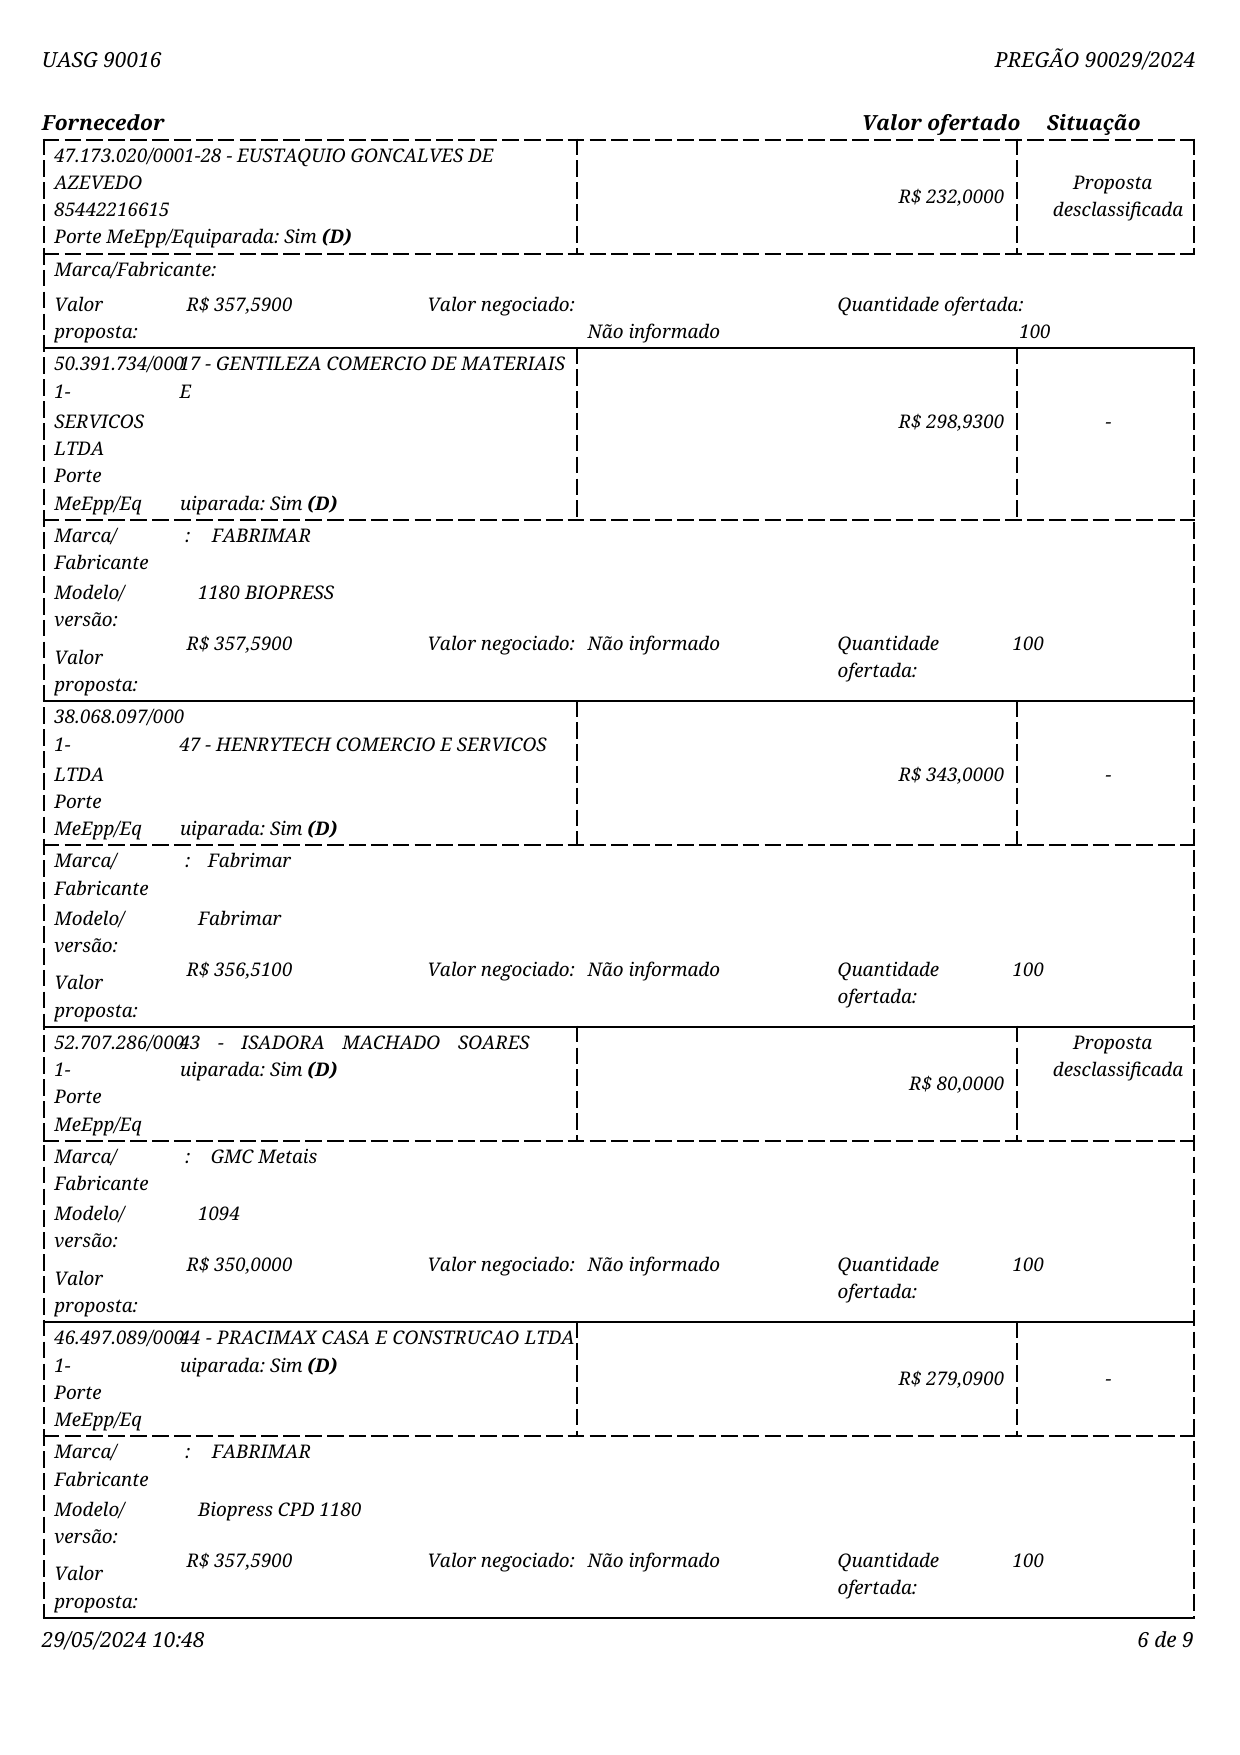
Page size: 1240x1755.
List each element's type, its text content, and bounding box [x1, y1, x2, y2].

table_cell [838, 702, 1017, 759]
text Fornecedor Valor ofertado Situação [42, 108, 1143, 136]
table_cell - [1053, 1323, 1194, 1435]
table_cell 1094 [186, 1199, 577, 1248]
table_cell Não informado [577, 953, 837, 1026]
table_cell [577, 844, 837, 903]
table_cell [577, 904, 837, 953]
table_cell [838, 1435, 1053, 1494]
table_cell Marca/Fabricante [44, 519, 186, 578]
table_cell [1017, 349, 1053, 407]
table_cell - [1053, 407, 1194, 518]
table_cell LTDA Porte MeEpp/Eq [44, 760, 186, 844]
table_cell - [1053, 760, 1194, 844]
table_cell [577, 1495, 837, 1544]
table_cell 100 [1002, 627, 1053, 700]
table_cell Quantidade ofertada: 100 [838, 253, 1053, 347]
table_cell [838, 1140, 1053, 1199]
table_header R$ 232,0000 [838, 139, 1017, 252]
table_cell [1053, 519, 1194, 578]
table_cell R$ 356,5100 Valor negociado: [186, 953, 577, 1026]
table_cell [838, 1199, 1053, 1248]
table_cell [1053, 1435, 1194, 1494]
table_cell R$ 350,0000 Valor negociado: [186, 1248, 577, 1321]
table_cell 46.497.089/0001- Porte MeEpp/Eq [44, 1323, 186, 1435]
table_cell [577, 1323, 837, 1435]
table_cell [577, 519, 837, 578]
table_cell R$ 298,9300 [838, 407, 1017, 518]
table_cell [1053, 578, 1194, 627]
table_cell 52.707.286/0001- Porte MeEpp/Eq [44, 1028, 186, 1139]
table_cell [838, 578, 1053, 627]
table_cell R$ 357,5900 Valor negociado: [186, 1544, 577, 1617]
table_header [1017, 139, 1053, 252]
table_cell R$ 357,5900 Valor negociado: [186, 627, 577, 700]
table_cell 1180 BIOPRESS [186, 578, 577, 627]
table_cell Quantidade ofertada: [838, 1248, 1002, 1321]
table_cell Modelo/versão: Valor proposta: [44, 904, 186, 1026]
table_cell Quantidade ofertada: [838, 1544, 1002, 1617]
table_cell Modelo/versão: Valor proposta: [44, 1495, 186, 1617]
table_cell [1053, 253, 1194, 347]
table_cell Modelo/versão: Valor proposta: [44, 578, 186, 700]
table_cell Marca/Fabricante: [44, 253, 577, 288]
table_cell [838, 844, 1053, 903]
table_cell : FABRIMAR [186, 519, 577, 578]
table_cell [1017, 1323, 1053, 1435]
table_cell Fabrimar [186, 904, 577, 953]
table_cell R$ 343,0000 [838, 760, 1017, 844]
table_cell [838, 519, 1053, 578]
table_cell Modelo/versão: Valor proposta: [44, 1199, 186, 1321]
table_cell R$ 279,0900 [838, 1323, 1017, 1435]
table_cell uiparada: Sim (D) [186, 760, 577, 844]
table_cell [838, 904, 1053, 953]
table_header [577, 139, 837, 252]
table_cell [1053, 627, 1194, 700]
table_header Proposta desclassificada [1053, 139, 1194, 252]
table_cell Não informado [577, 1544, 837, 1617]
table_cell [577, 1199, 837, 1248]
table_cell [1053, 1199, 1194, 1248]
table_cell Quantidade ofertada: [838, 953, 1002, 1026]
table_header 47.173.020/0001-28 - EUSTAQUIO GONCALVES DE AZEVEDO 85442216615 Porte MeEpp/Equiparada: Sim (D) [44, 139, 577, 252]
table_cell [577, 760, 837, 844]
table_cell [577, 702, 837, 759]
table_cell [1053, 1544, 1194, 1617]
table_cell : Fabrimar [186, 844, 577, 903]
table_cell : FABRIMAR [186, 1435, 577, 1494]
table_cell 44 - PRACIMAX CASA E CONSTRUCAO LTDA uiparada: Sim (D) [186, 1323, 577, 1435]
table_cell [1017, 1028, 1053, 1139]
table_cell [577, 1140, 837, 1199]
table_cell [1053, 844, 1194, 903]
table_cell [1017, 702, 1053, 759]
table_cell [1053, 953, 1194, 1026]
table_cell 47 - HENRYTECH COMERCIO E SERVICOS [186, 702, 577, 759]
table_cell [577, 407, 837, 518]
table_cell Marca/Fabricante [44, 844, 186, 903]
table_cell uiparada: Sim (D) [186, 407, 577, 518]
table_cell 100 [1002, 953, 1053, 1026]
table_cell Marca/Fabricante [44, 1435, 186, 1494]
table_cell 100 [1002, 1544, 1053, 1617]
table_cell 100 [1002, 1248, 1053, 1321]
table_cell Não informado [577, 627, 837, 700]
table_cell Proposta desclassificada [1053, 1028, 1194, 1139]
table_cell [1053, 349, 1194, 407]
table_cell [1053, 904, 1194, 953]
table_cell [577, 349, 837, 407]
table_cell [838, 349, 1017, 407]
table_cell [1053, 702, 1194, 759]
table_cell [577, 578, 837, 627]
table_cell [838, 1495, 1053, 1544]
table_cell 17 - GENTILEZA COMERCIO DE MATERIAIS E [186, 349, 577, 407]
table_cell [1017, 407, 1053, 518]
table_cell [1053, 1140, 1194, 1199]
table_cell 38.068.097/0001- [44, 702, 186, 759]
table_cell [577, 1435, 837, 1494]
table_cell Quantidade ofertada: [838, 627, 1002, 700]
table_cell R$ 357,5900 Valor negociado: [186, 288, 577, 347]
table_cell Não informado [577, 1248, 837, 1321]
table_cell Valor proposta: [44, 288, 186, 347]
table_cell 50.391.734/0001- [44, 349, 186, 407]
table_cell [577, 1028, 837, 1139]
table_cell [1053, 1248, 1194, 1321]
table_cell [1017, 760, 1053, 844]
table_cell R$ 80,0000 [838, 1028, 1017, 1139]
table_cell Biopress CPD 1180 [186, 1495, 577, 1544]
table_cell 43 - ISADORA MACHADO SOARES uiparada: Sim (D) [186, 1028, 577, 1139]
table_cell Não informado [577, 253, 837, 347]
table_cell Marca/Fabricante [44, 1140, 186, 1199]
table_cell [1053, 1495, 1194, 1544]
table_cell SERVICOS LTDA Porte MeEpp/Eq [44, 407, 186, 518]
table_cell : GMC Metais [186, 1140, 577, 1199]
